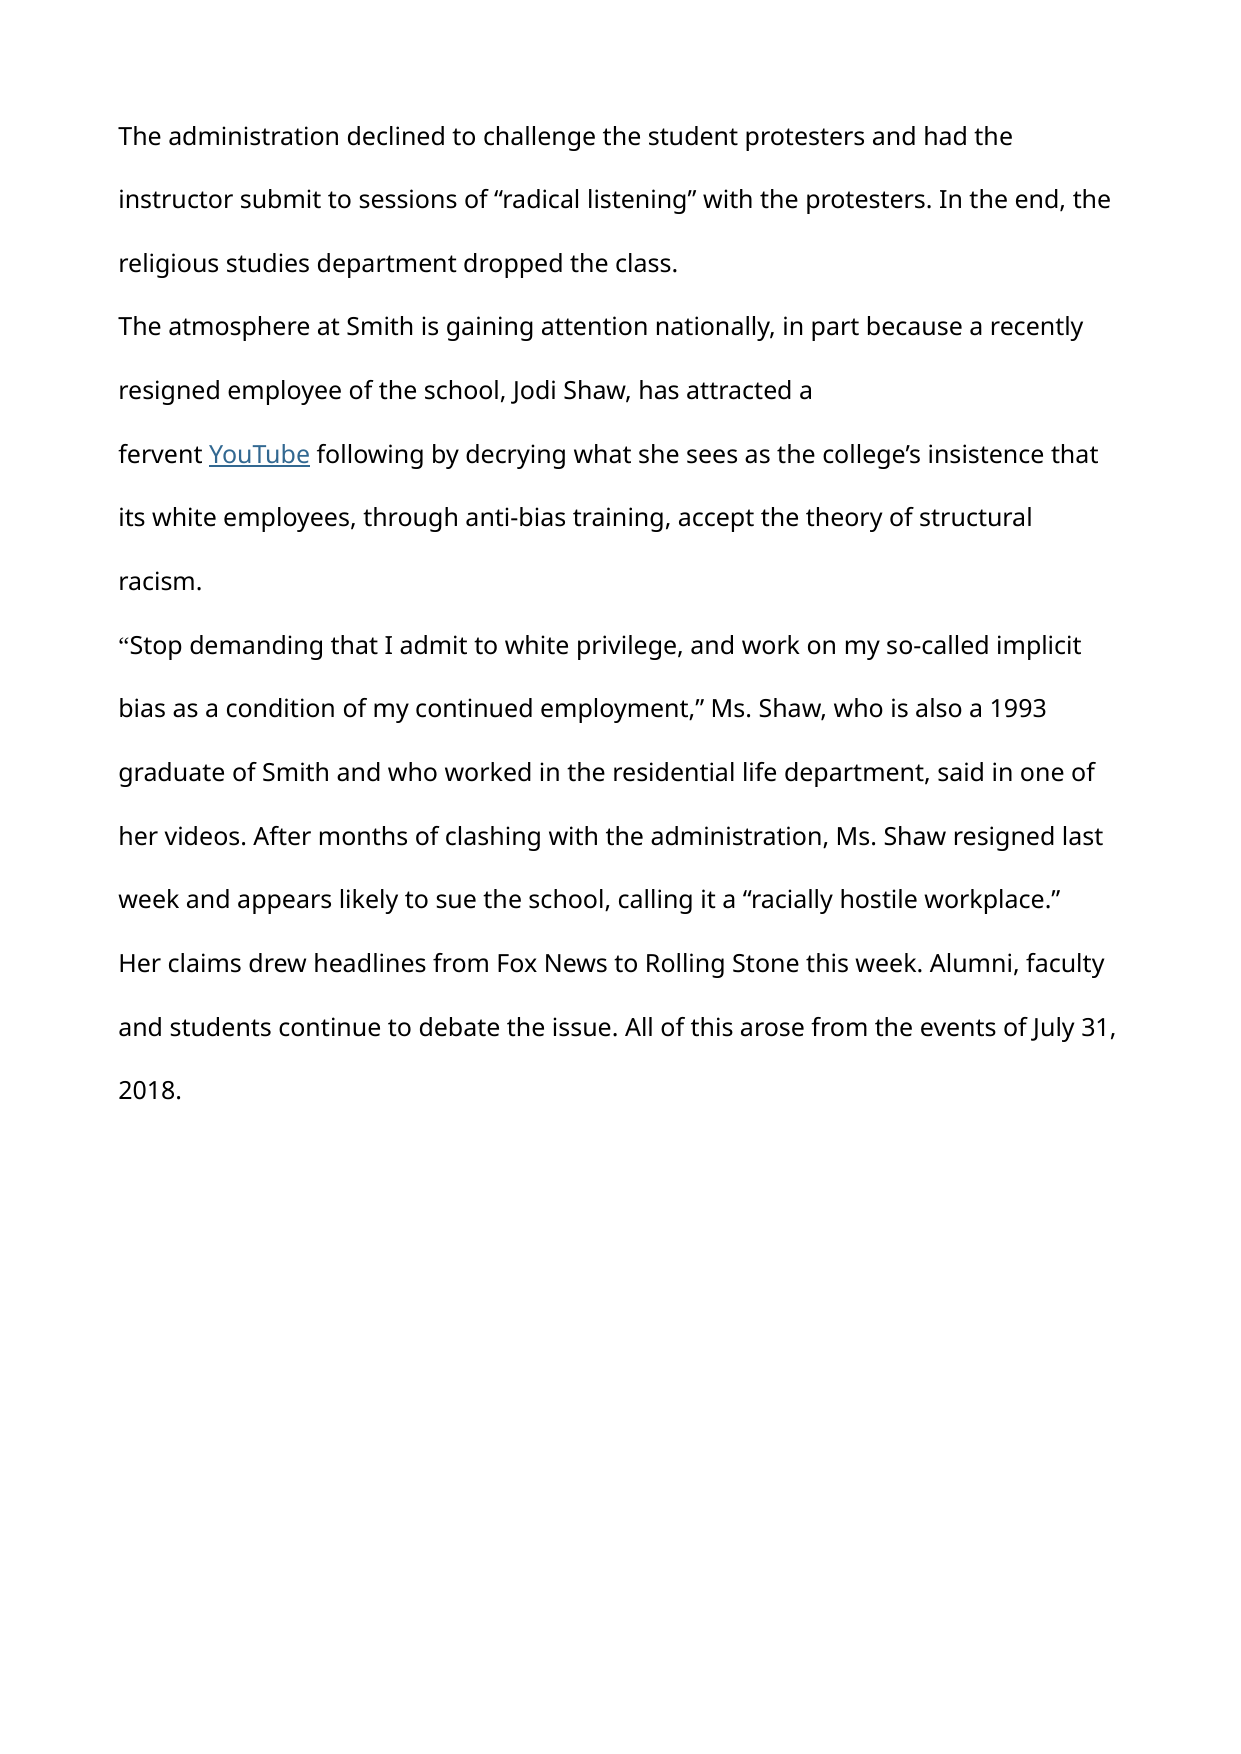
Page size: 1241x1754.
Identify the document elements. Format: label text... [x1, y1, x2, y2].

text The atmosphere at Smith is gaining attention nationally, in part because a recently resigned employee of the school, Jodi Shaw, has attracted a fervent YouTube following by decrying what she sees as the college’s insistence that its white employees, through anti-bias training, accept the theory of structural racism. [118, 309, 1122, 598]
text The administration declined to challenge the student protesters and had the instructor submit to sessions of “radical listening” with the protesters. In the end, the religious studies department dropped the class. [118, 118, 1122, 279]
text “Stop demanding that I admit to white privilege, and work on my so-called implicit bias as a condition of my continued employment,” Ms. Shaw, who is also a 1993 graduate of Smith and who worked in the residential life department, said in one of her videos. After months of clashing with the administration, Ms. Shaw resigned last week and appears likely to sue the school, calling it a “racially hostile workplace.” [118, 627, 1122, 916]
text Her claims drew headlines from Fox News to Rolling Stone this week. Alumni, faculty and students continue to debate the issue. All of this arose from the events of July 31, 2018. [118, 946, 1122, 1107]
